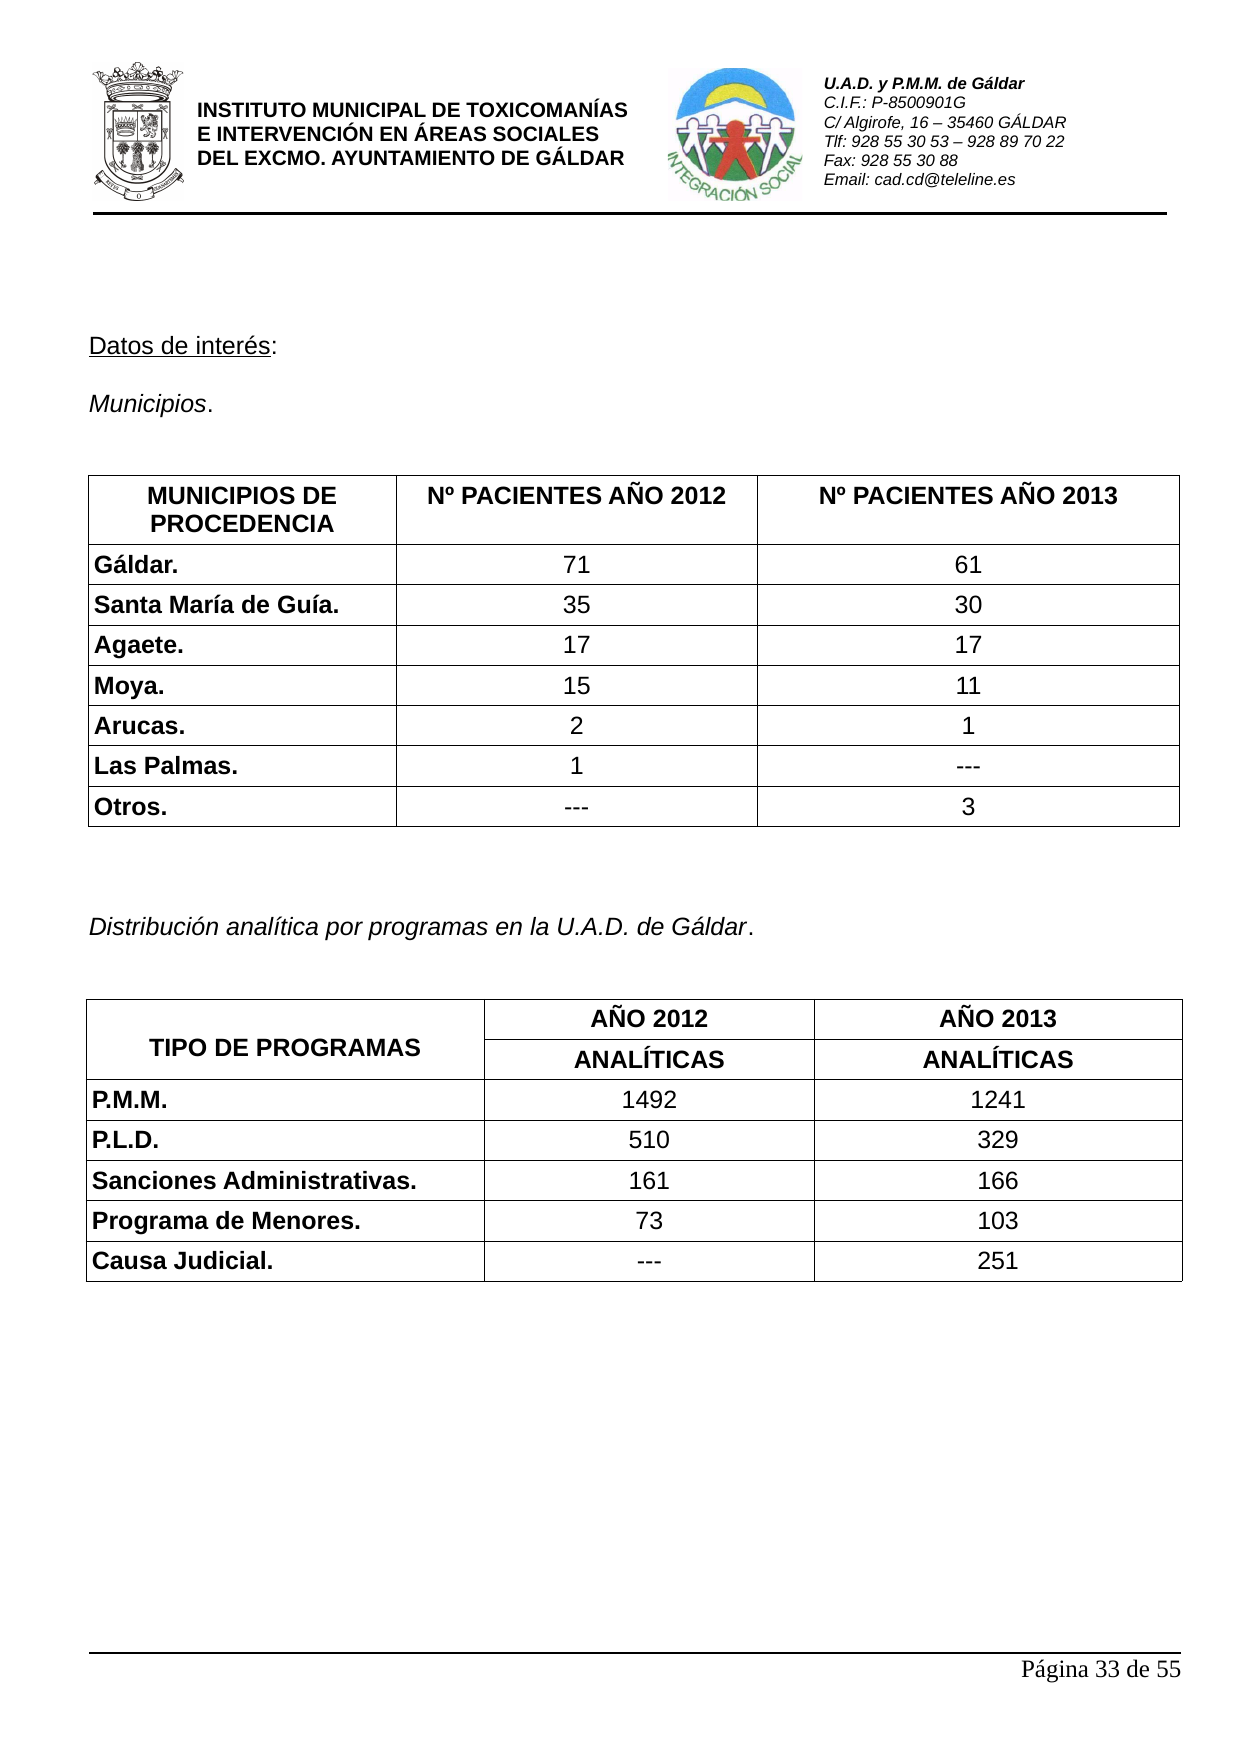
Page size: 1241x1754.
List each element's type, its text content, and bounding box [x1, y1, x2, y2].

table_cell 1241 [815, 1080, 1182, 1119]
picture [667, 68, 803, 201]
table_cell 17 [758, 626, 1179, 665]
table_cell ANALÍTICAS [485, 1040, 814, 1079]
table_header MUNICIPIOS DE PROCEDENCIA [89, 476, 396, 544]
table_cell 1492 [485, 1080, 814, 1119]
table_cell 35 [397, 585, 757, 624]
table_cell Agaete. [89, 626, 396, 665]
table_cell Las Palmas. [89, 746, 396, 786]
table_cell Santa María de Guía. [89, 585, 396, 624]
table_cell Otros. [89, 787, 396, 826]
text Distribución analítica por programas en la U.A.D. de Gáldar. [88, 912, 1181, 941]
table_cell ANALÍTICAS [815, 1040, 1182, 1079]
table_cell Sanciones Administrativas. [87, 1161, 484, 1200]
table_cell 3 [758, 787, 1179, 826]
table_cell 251 [815, 1242, 1182, 1281]
table_cell 1 [758, 706, 1179, 745]
table_cell --- [397, 787, 757, 826]
table_cell 161 [485, 1161, 814, 1200]
picture [92, 62, 184, 201]
table_cell 166 [815, 1161, 1182, 1200]
table_cell 1 [397, 746, 757, 786]
table_header AÑO 2012 [485, 1000, 814, 1039]
table_cell Gáldar. [89, 545, 396, 584]
table_cell 61 [758, 545, 1179, 584]
table_cell --- [485, 1242, 814, 1281]
table_cell 71 [397, 545, 757, 584]
table_cell 73 [485, 1201, 814, 1241]
table_cell Arucas. [89, 706, 396, 745]
table_cell 329 [815, 1121, 1182, 1160]
text Municipios. [88, 388, 1181, 417]
table_cell Programa de Menores. [87, 1201, 484, 1241]
table_cell 15 [397, 666, 757, 705]
text Datos de interés: [88, 331, 1181, 360]
table_cell 11 [758, 666, 1179, 705]
table_header Nº PACIENTES AÑO 2013 [758, 476, 1179, 544]
table_cell P.M.M. [87, 1080, 484, 1119]
table_cell 30 [758, 585, 1179, 624]
table_cell P.L.D. [87, 1121, 484, 1160]
table_cell 510 [485, 1121, 814, 1160]
table_cell 103 [815, 1201, 1182, 1241]
table_header Nº PACIENTES AÑO 2012 [397, 476, 757, 544]
table_cell Causa Judicial. [87, 1242, 484, 1281]
table_cell 2 [397, 706, 757, 745]
table_header TIPO DE PROGRAMAS [87, 1000, 484, 1079]
table_header AÑO 2013 [815, 1000, 1182, 1039]
table_cell 17 [397, 626, 757, 665]
table_cell --- [758, 746, 1179, 786]
table_cell Moya. [89, 666, 396, 705]
